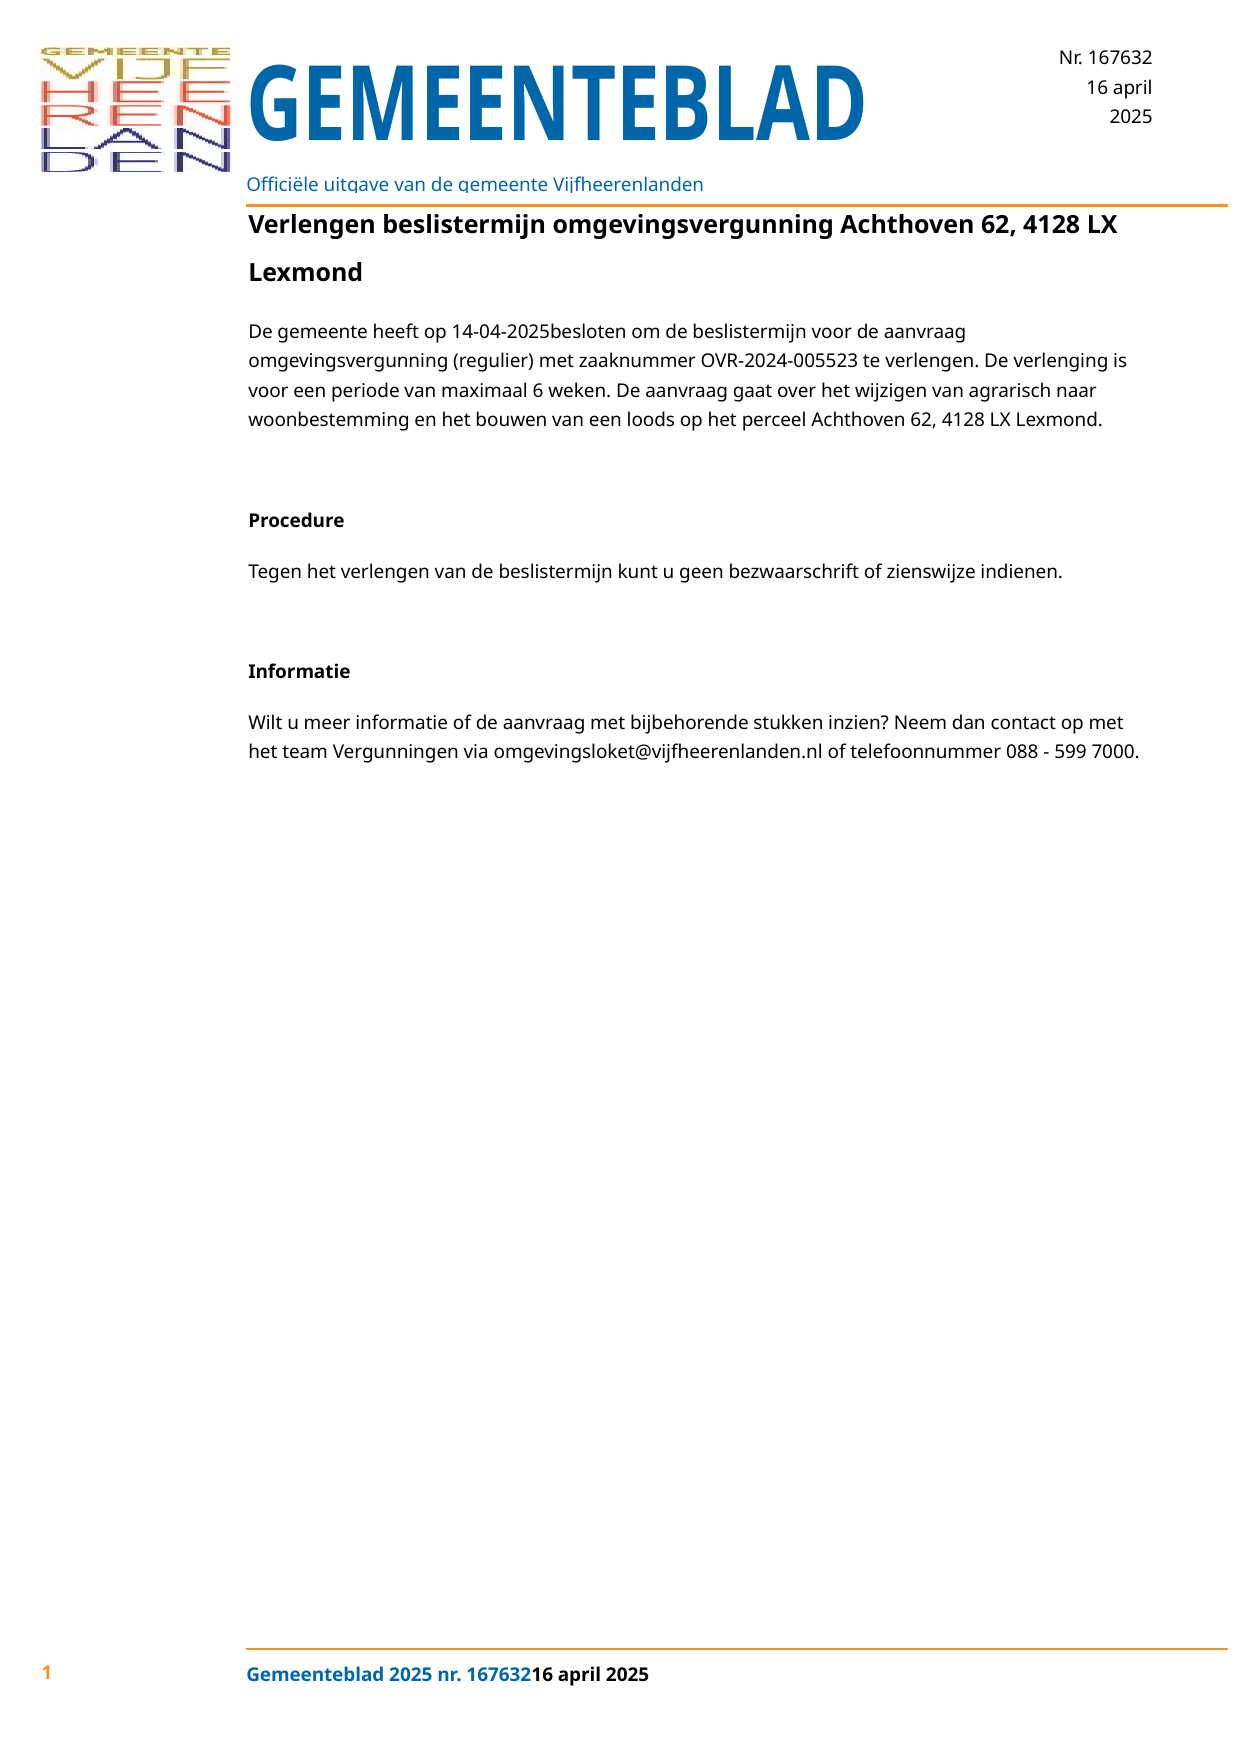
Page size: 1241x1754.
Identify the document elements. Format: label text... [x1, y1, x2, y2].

text Procedure [248, 507, 1152, 533]
text Informatie [248, 659, 1152, 684]
picture [41, 47, 231, 172]
text De gemeente heeft op 14-04-2025besloten om de beslistermijn voor de aanvraag omgevingsvergunning (regulier) met zaaknummer OVR-2024-005523 te verlengen. De verlenging is voor een periode van maximaal 6 weken. De aanvraag gaat over het wijzigen van agrarisch naar woonbestemming en het bouwen van een loods op het perceel Achthoven 62, 4128 LX Lexmond. [248, 318, 1152, 432]
text Wilt u meer informatie of de aanvraag met bijbehorende stukken inzien? Neem dan contact op met het team Vergunningen via omgevingsloket@vijfheerenlanden.nl of telefoonnummer 088 - 599 7000. [248, 709, 1152, 764]
text Tegen het verlengen van de beslistermijn kunt u geen bezwaarschrift of zienswijze indienen. [248, 558, 1152, 584]
text Verlengen beslistermijn omgevingsvergunning Achthoven 62, 4128 LX Lexmond [248, 207, 1152, 288]
